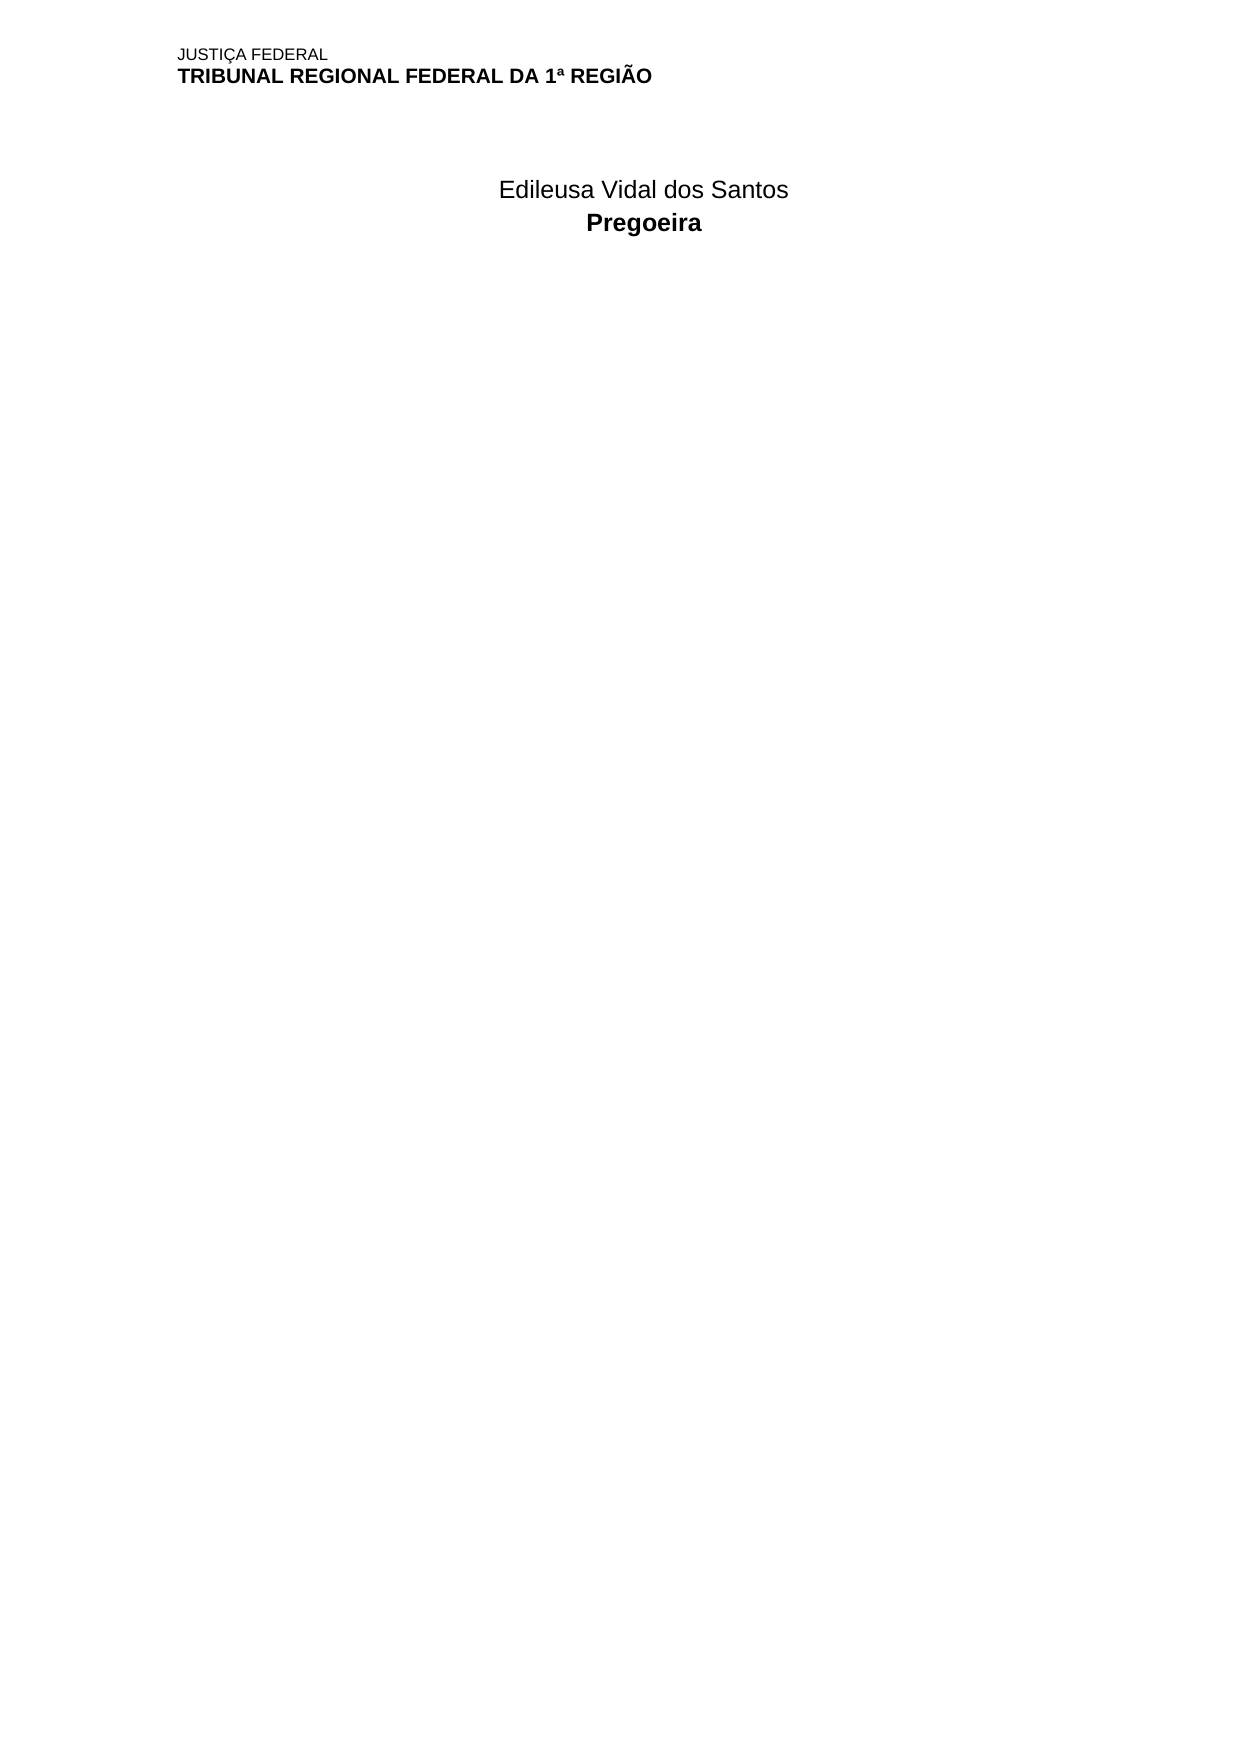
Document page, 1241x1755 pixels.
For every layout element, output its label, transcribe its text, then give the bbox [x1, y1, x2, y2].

text Edileusa Vidal dos Santos [177, 175, 1110, 203]
text Pregoeira [177, 208, 1110, 237]
